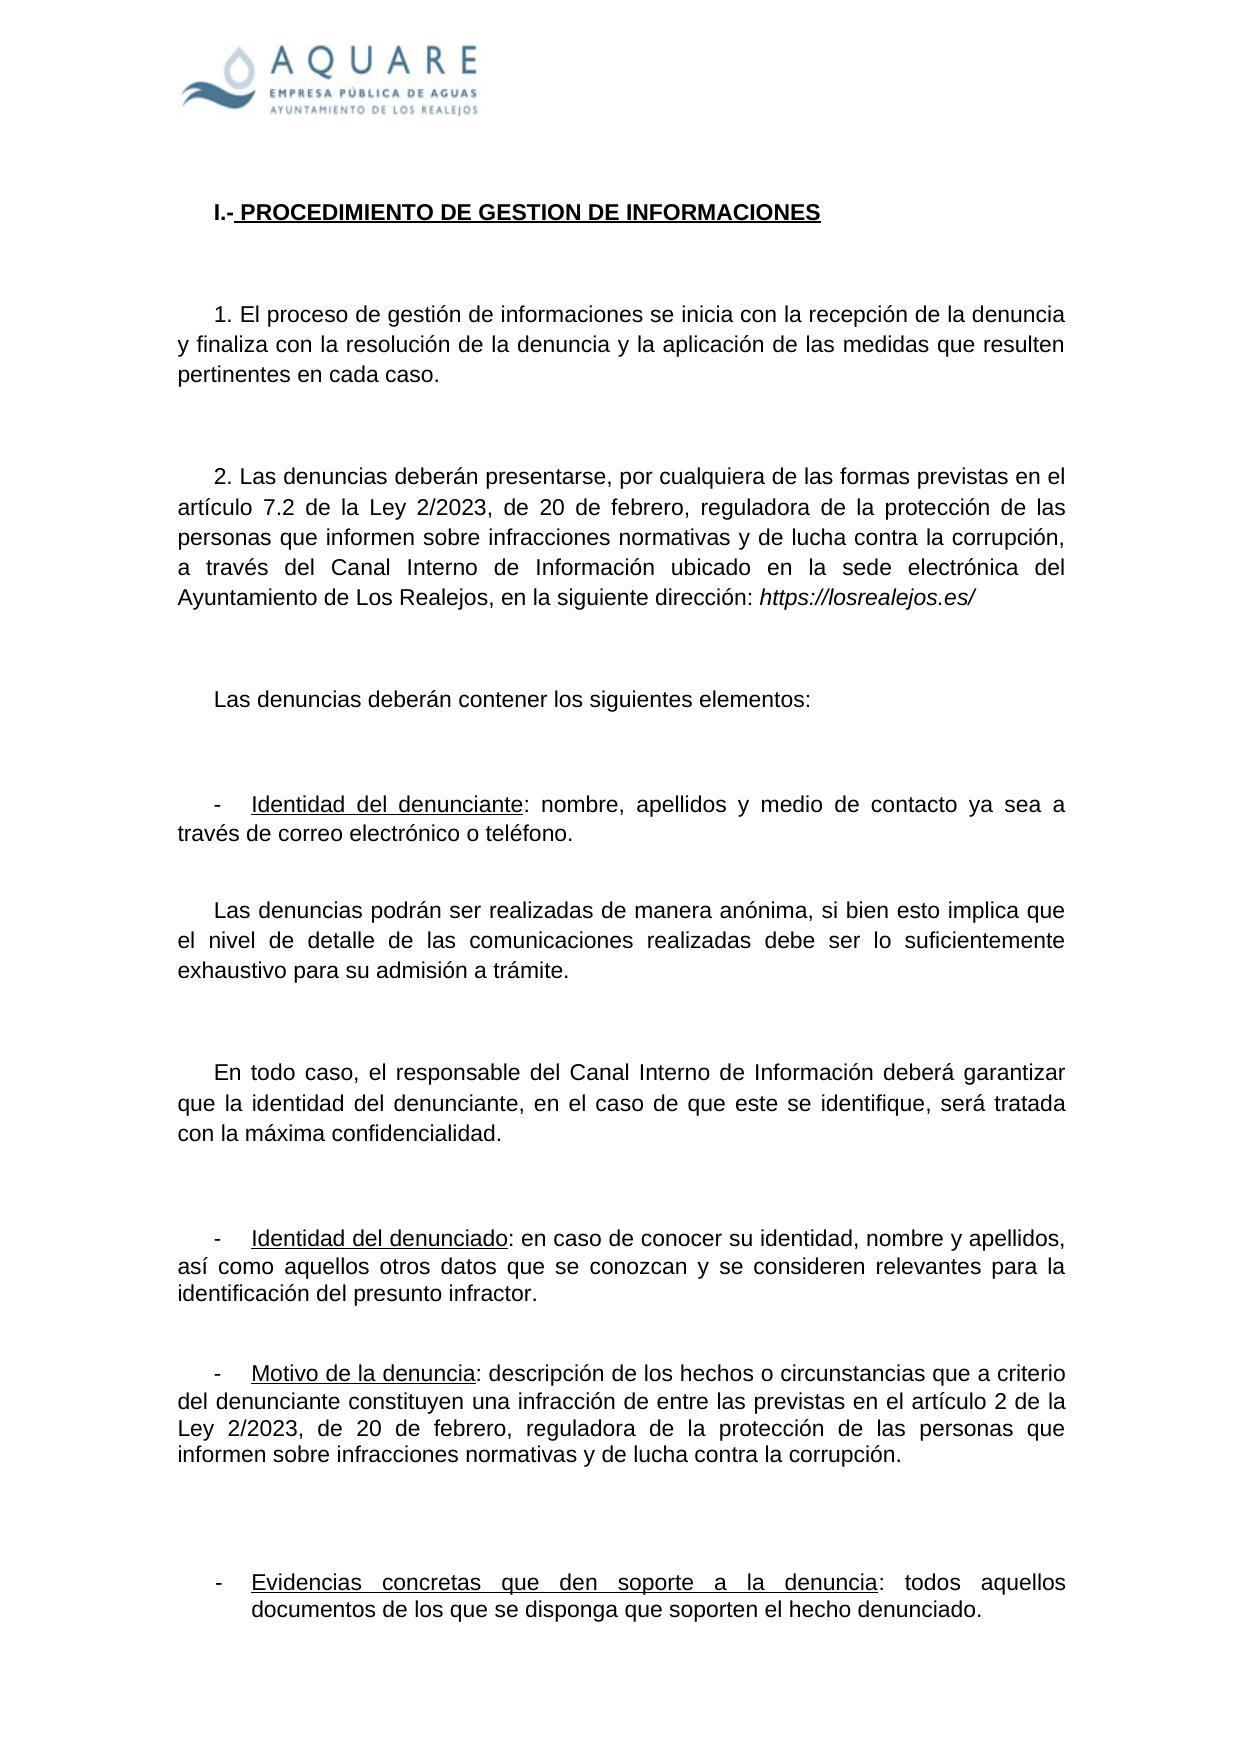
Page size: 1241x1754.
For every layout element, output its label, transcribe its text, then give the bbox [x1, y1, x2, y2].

subtitle I.- PROCEDIMIENTO DE GESTION DE INFORMACIONES [177, 199, 1066, 225]
list Motivo de la denuncia: descripción de los hechos o circunstancias que a criterio del denunciante constituyen una infracción de entre las previstas en el artículo 2 de la Ley 2/2023, de 20 de febrero, reguladora de la protección de las personas que informen sobre infracciones normativas y de lucha contra la corrupción. [177, 1357, 1066, 1467]
list Identidad del denunciado: en caso de conocer su identidad, nombre y apellidos, así como aquellos otros datos que se conozcan y se consideren relevantes para la identificación del presunto infractor. [177, 1222, 1066, 1306]
subtitle En todo caso, el responsable del Canal Interno de Información deberá garantizar que la identidad del denunciante, en el caso de que este se identifique, será tratada con la máxima confidencialidad. [177, 1059, 1066, 1146]
list Identidad del denunciante: nombre, apellidos y medio de contacto ya sea a través de correo electrónico o teléfono. [177, 788, 1066, 846]
subtitle Las denuncias deberán contener los siguientes elementos: [177, 686, 1066, 712]
subtitle 2. Las denuncias deberán presentarse, por cualquiera de las formas previstas en el artículo 7.2 de la Ley 2/2023, de 20 de febrero, reguladora de la protección de las personas que informen sobre infracciones normativas y de lucha contra la corrupción, a través del Canal Interno de Información ubicado en la sede electrónica del Ayuntamiento de Los Realejos, en la siguiente dirección: https://losrealejos.es/ [177, 463, 1066, 610]
subtitle 1. El proceso de gestión de informaciones se inicia con la recepción de la denuncia y finaliza con la resolución de la denuncia y la aplicación de las medidas que resulten pertinentes en cada caso. [177, 301, 1066, 387]
list Evidencias concretas que den soporte a la denuncia: todos aquellos documentos de los que se disponga que soporten el hecho denunciado. [215, 1569, 1066, 1622]
subtitle Las denuncias podrán ser realizadas de manera anónima, si bien esto implica que el nivel de detalle de las comunicaciones realizadas debe ser lo suficientemente exhaustivo para su admisión a trámite. [177, 897, 1066, 984]
